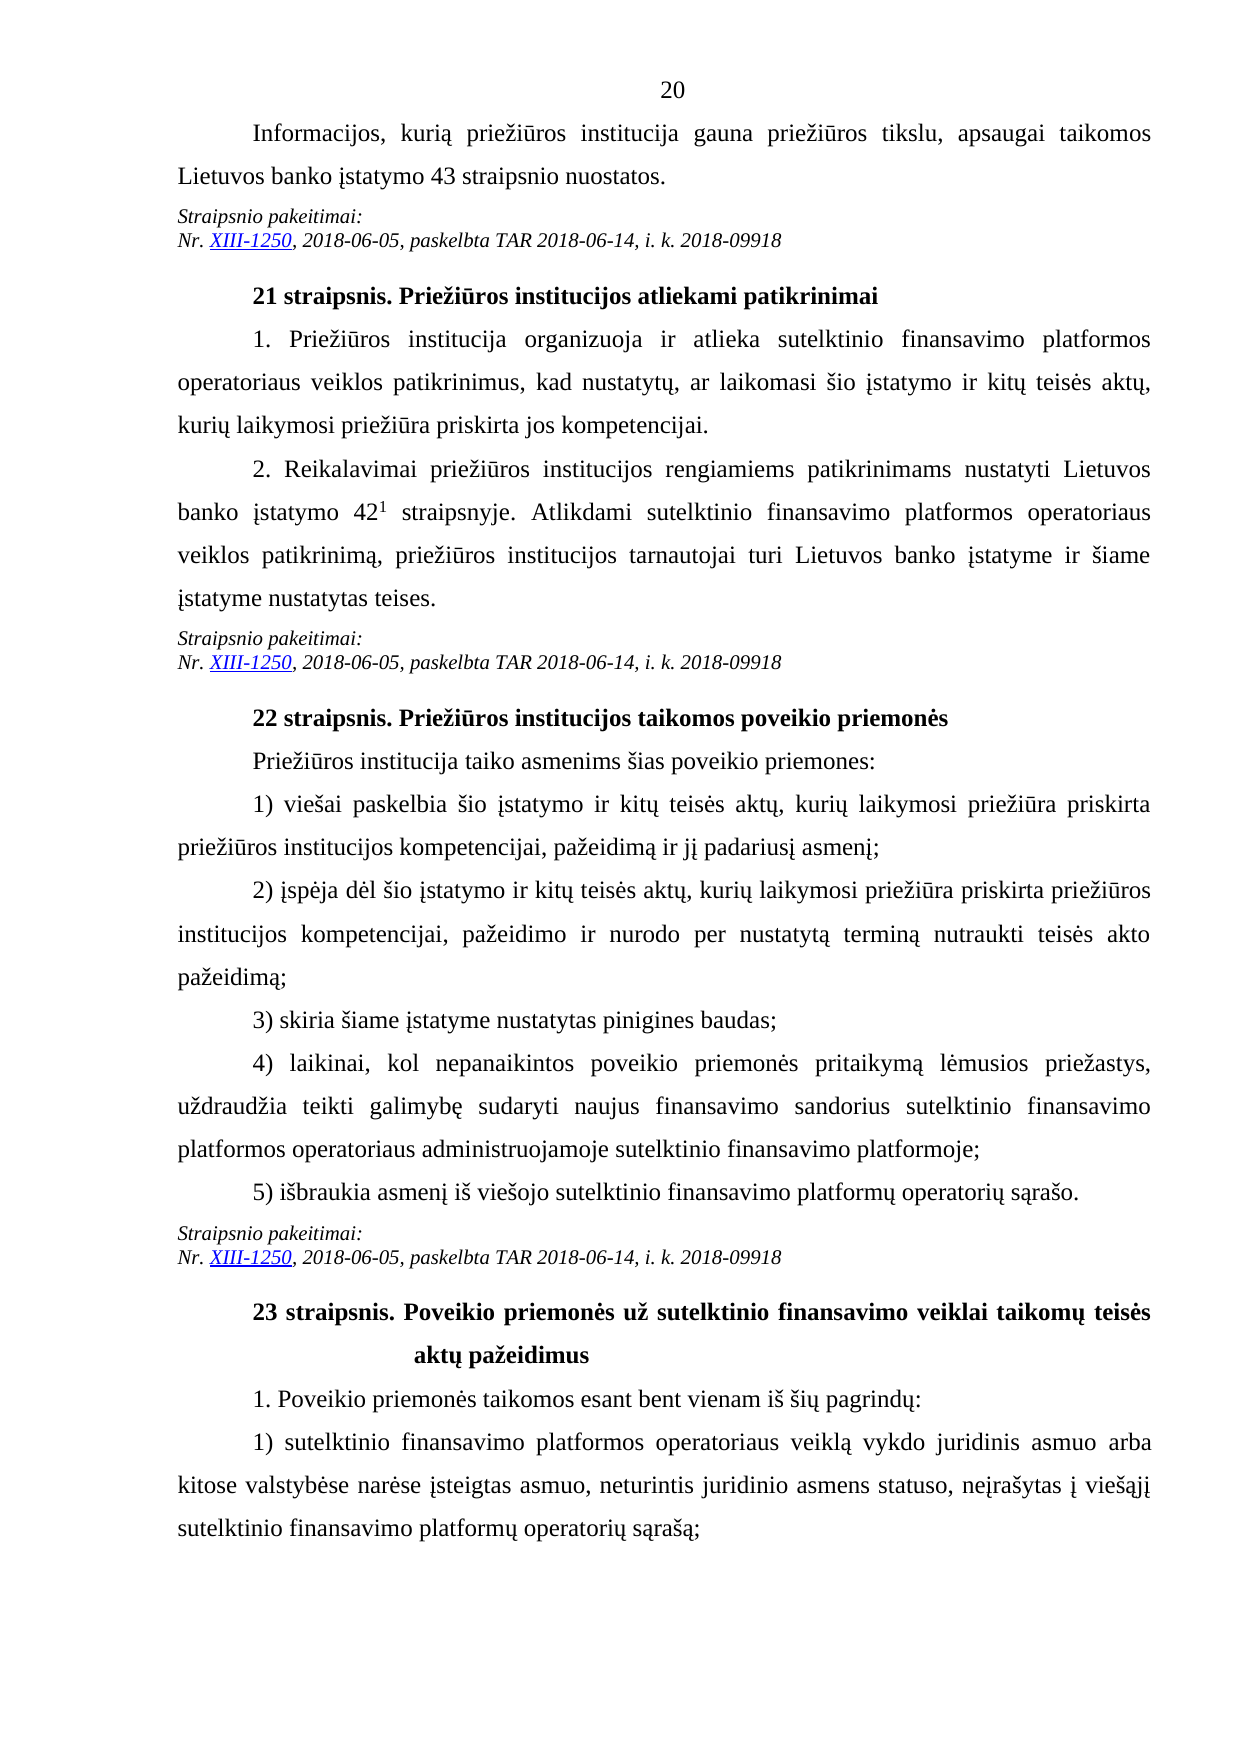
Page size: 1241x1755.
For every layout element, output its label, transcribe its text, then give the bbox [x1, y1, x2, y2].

text 2. Reikalavimai priežiūros institucijos rengiamiems patikrinimams nustatyti Lietuvos banko įstatymo 421 straipsnyje. Atlikdami sutelktinio finansavimo platformos operatoriaus veiklos patikrinimą, priežiūros institucijos tarnautojai turi Lietuvos banko įstatyme ir šiame įstatyme nustatytas teises. [177, 454, 1152, 612]
text 1. Priežiūros institucija organizuoja ir atlieka sutelktinio finansavimo platformos operatoriaus veiklos patikrinimus, kad nustatytų, ar laikomasi šio įstatymo ir kitų teisės aktų, kurių laikymosi priežiūra priskirta jos kompetencijai. [177, 324, 1152, 439]
text Straipsnio pakeitimai: [177, 626, 1152, 650]
text Straipsnio pakeitimai: [177, 204, 1152, 228]
text 1. Poveikio priemonės taikomos esant bent vienam iš šių pagrindų: [177, 1384, 1152, 1412]
text Priežiūros institucija taiko asmenims šias poveikio priemones: [177, 746, 1152, 775]
text 1) viešai paskelbia šio įstatymo ir kitų teisės aktų, kurių laikymosi priežiūra priskirta priežiūros institucijos kompetencijai, pažeidimą ir jį padariusį asmenį; [177, 789, 1152, 861]
text 5) išbraukia asmenį iš viešojo sutelktinio finansavimo platformų operatorių sąrašo. [177, 1177, 1152, 1206]
text Nr. XIII-1250, 2018-06-05, paskelbta TAR 2018-06-14, i. k. 2018-09918 [177, 228, 1152, 252]
text Nr. XIII-1250, 2018-06-05, paskelbta TAR 2018-06-14, i. k. 2018-09918 [177, 1245, 1152, 1269]
text 22 straipsnis. Priežiūros institucijos taikomos poveikio priemonės [177, 703, 1152, 732]
text 4) laikinai, kol nepanaikintos poveikio priemonės pritaikymą lėmusios priežastys, uždraudžia teikti galimybę sudaryti naujus finansavimo sandorius sutelktinio finansavimo platformos operatoriaus administruojamoje sutelktinio finansavimo platformoje; [177, 1048, 1152, 1163]
text Nr. XIII-1250, 2018-06-05, paskelbta TAR 2018-06-14, i. k. 2018-09918 [177, 650, 1152, 674]
text Informacijos, kurią priežiūros institucija gauna priežiūros tikslu, apsaugai taikomos Lietuvos banko įstatymo 43 straipsnio nuostatos. [177, 118, 1152, 190]
text 3) skiria šiame įstatyme nustatytas pinigines baudas; [177, 1005, 1152, 1034]
text 1) sutelktinio finansavimo platformos operatoriaus veiklą vykdo juridinis asmuo arba kitose valstybėse narėse įsteigtas asmuo, neturintis juridinio asmens statuso, neįrašytas į viešąjį sutelktinio finansavimo platformų operatorių sąrašą; [177, 1427, 1152, 1542]
text 2) įspėja dėl šio įstatymo ir kitų teisės aktų, kurių laikymosi priežiūra priskirta priežiūros institucijos kompetencijai, pažeidimo ir nurodo per nustatytą terminą nutraukti teisės akto pažeidimą; [177, 876, 1152, 991]
text 23 straipsnis. Poveikio priemonės už sutelktinio finansavimo veiklai taikomų teisės aktų pažeidimus [252, 1297, 1152, 1369]
text 21 straipsnis. Priežiūros institucijos atliekami patikrinimai [177, 281, 1152, 310]
text Straipsnio pakeitimai: [177, 1221, 1152, 1245]
